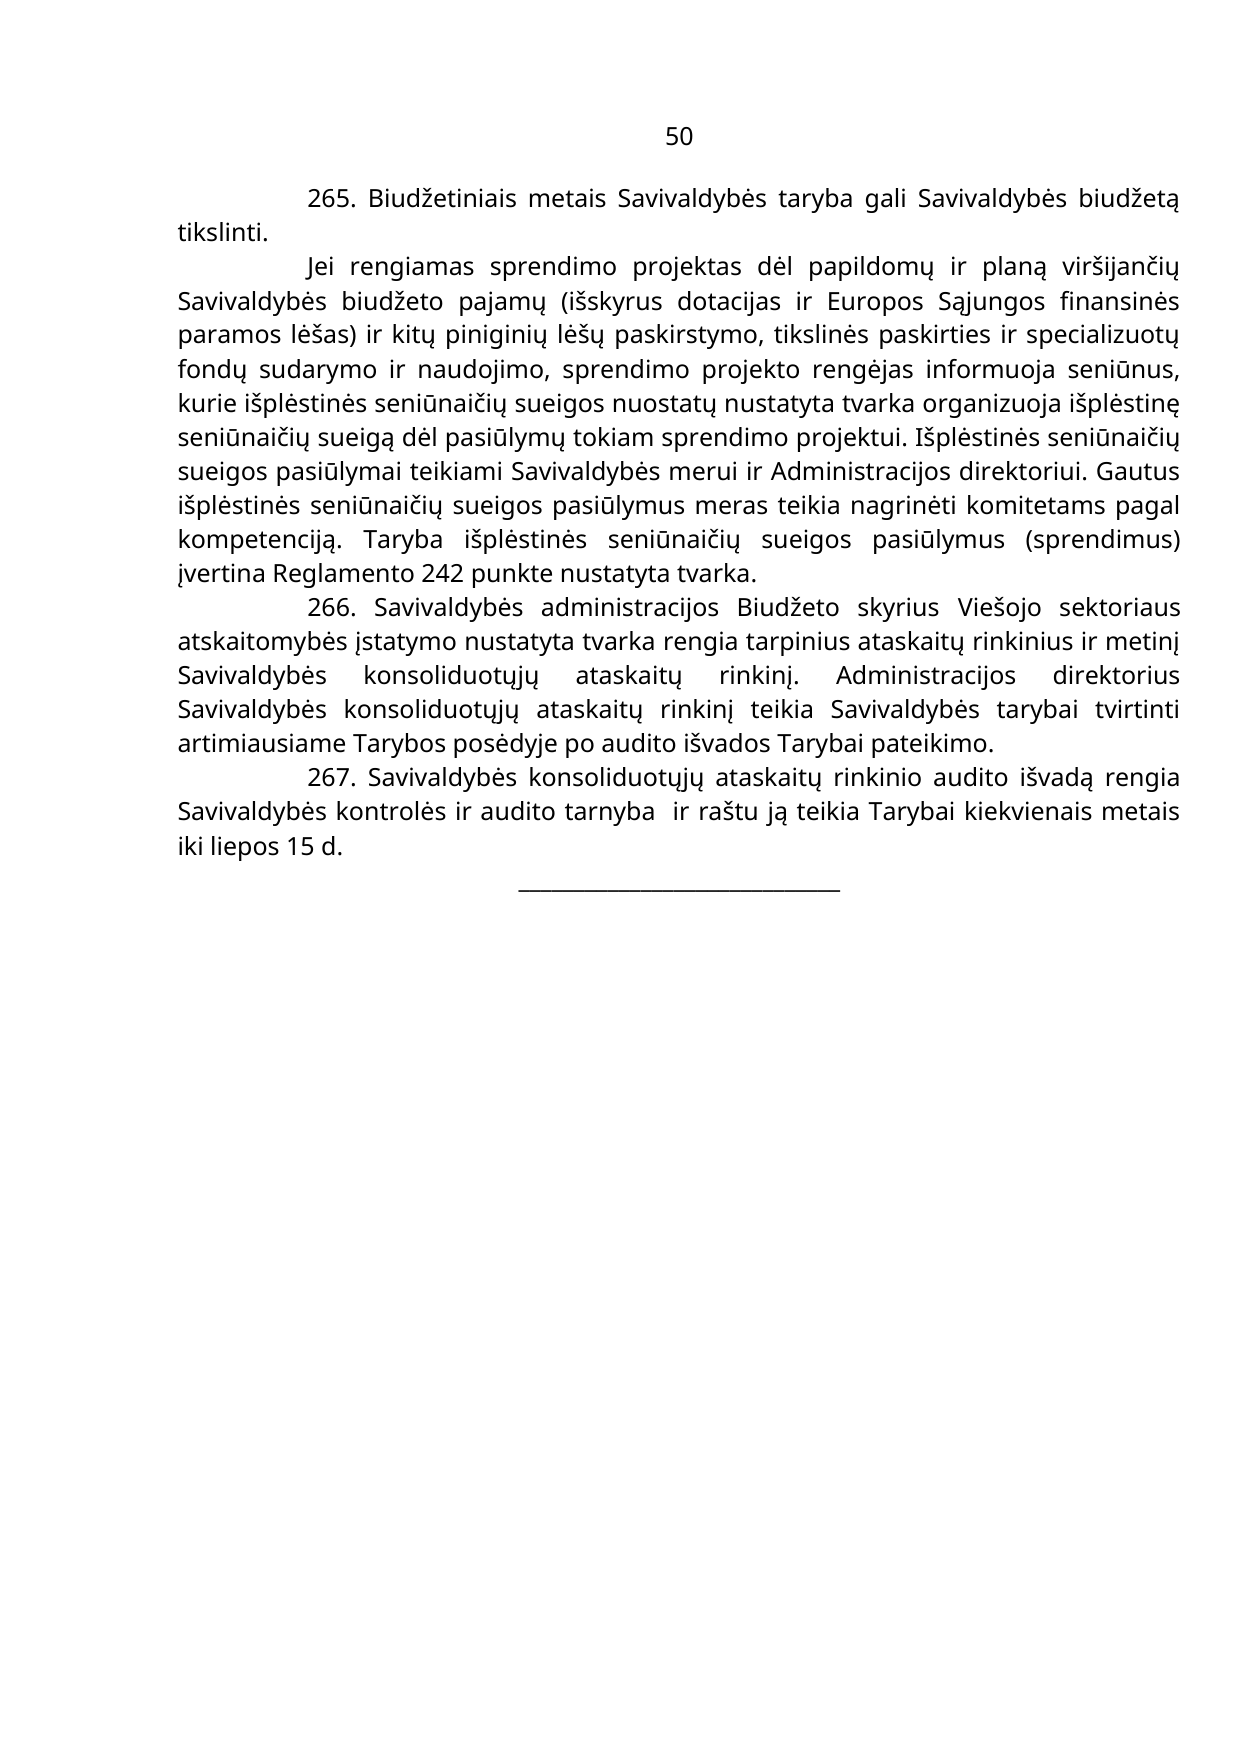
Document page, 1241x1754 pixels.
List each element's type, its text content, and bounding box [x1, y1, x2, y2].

text Jei rengiamas sprendimo projektas dėl papildomų ir planą viršijančių Savivaldybės biudžeto pajamų (išskyrus dotacijas ir Europos Sąjungos finansinės paramos lėšas) ir kitų piniginių lėšų paskirstymo, tikslinės paskirties ir specializuotų fondų sudarymo ir naudojimo, sprendimo projekto rengėjas informuoja seniūnus, kurie išplėstinės seniūnaičių sueigos nuostatų nustatyta tvarka organizuoja išplėstinę seniūnaičių sueigą dėl pasiūlymų tokiam sprendimo projektui. Išplėstinės seniūnaičių sueigos pasiūlymai teikiami Savivaldybės merui ir Administracijos direktoriui. Gautus išplėstinės seniūnaičių sueigos pasiūlymus meras teikia nagrinėti komitetams pagal kompetenciją. Taryba išplėstinės seniūnaičių sueigos pasiūlymus (sprendimus) įvertina Reglamento 242 punkte nustatyta tvarka. [177, 249, 1181, 590]
text 266. Savivaldybės administracijos Biudžeto skyrius Viešojo sektoriaus atskaitomybės įstatymo nustatyta tvarka rengia tarpinius ataskaitų rinkinius ir metinį Savivaldybės konsoliduotųjų ataskaitų rinkinį. Administracijos direktorius Savivaldybės konsoliduotųjų ataskaitų rinkinį teikia Savivaldybės tarybai tvirtinti artimiausiame Tarybos posėdyje po audito išvados Tarybai pateikimo. [177, 590, 1181, 760]
text 267. Savivaldybės konsoliduotųjų ataskaitų rinkinio audito išvadą rengia Savivaldybės kontrolės ir audito tarnyba ir raštu ją teikia Tarybai kiekvienais metais iki liepos 15 d. [177, 760, 1181, 862]
text _____________________________ [177, 862, 1181, 896]
text 265. Biudžetiniais metais Savivaldybės taryba gali Savivaldybės biudžetą tikslinti. [177, 181, 1181, 249]
